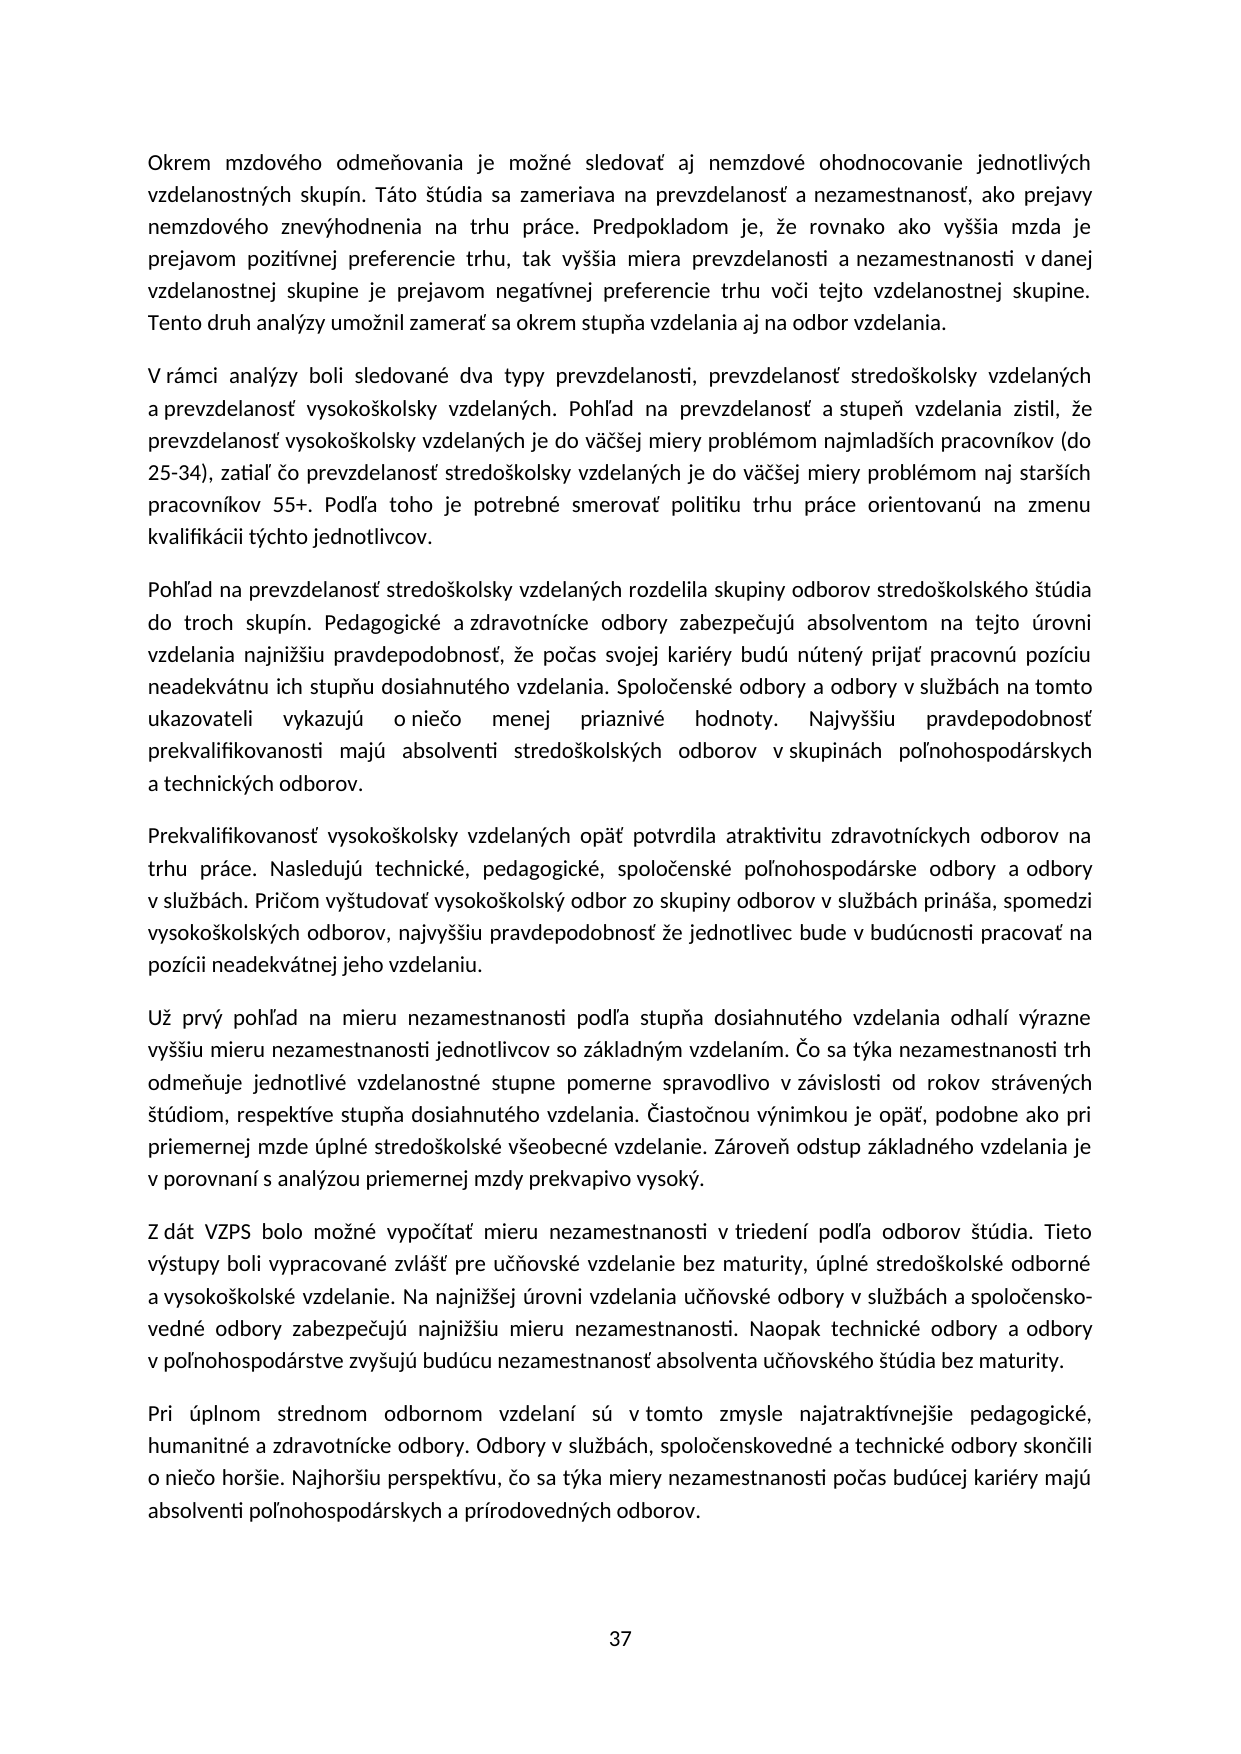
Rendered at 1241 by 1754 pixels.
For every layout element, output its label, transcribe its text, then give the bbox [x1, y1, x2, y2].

text Okrem mzdového odmeňovania je možné sledovať aj nemzdové ohodnocovanie jednotlivých vzdelanostných skupín. Táto štúdia sa zameriava na prevzdelanosť a nezamestnanosť, ako prejavy nemzdového znevýhodnenia na trhu práce. Predpokladom je, že rovnako ako vyššia mzda je prejavom pozitívnej preferencie trhu, tak vyššia miera prevzdelanosti a nezamestnanosti v danej vzdelanostnej skupine je prejavom negatívnej preferencie trhu voči tejto vzdelanostnej skupine. Tento druh analýzy umožnil zamerať sa okrem stupňa vzdelania aj na odbor vzdelania. [148, 148, 1093, 337]
text V rámci analýzy boli sledované dva typy prevzdelanosti, prevzdelanosť stredoškolsky vzdelaných a prevzdelanosť vysokoškolsky vzdelaných. Pohľad na prevzdelanosť a stupeň vzdelania zistil, že prevzdelanosť vysokoškolsky vzdelaných je do väčšej miery problémom najmladších pracovníkov (do 25-34), zatiaľ čo prevzdelanosť stredoškolsky vzdelaných je do väčšej miery problémom naj starších pracovníkov 55+. Podľa toho je potrebné smerovať politiku trhu práce orientovanú na zmenu kvalifikácii týchto jednotlivcov. [148, 362, 1093, 551]
text Už prvý pohľad na mieru nezamestnanosti podľa stupňa dosiahnutého vzdelania odhalí výrazne vyššiu mieru nezamestnanosti jednotlivcov so základným vzdelaním. Čo sa týka nezamestnanosti trh odmeňuje jednotlivé vzdelanostné stupne pomerne spravodlivo v závislosti od rokov strávených štúdiom, respektíve stupňa dosiahnutého vzdelania. Čiastočnou výnimkou je opäť, podobne ako pri priemernej mzde úplné stredoškolské všeobecné vzdelanie. Zároveň odstup základného vzdelania je v porovnaní s analýzou priemernej mzdy prekvapivo vysoký. [148, 1003, 1093, 1192]
text Prekvalifikovanosť vysokoškolsky vzdelaných opäť potvrdila atraktivitu zdravotníckych odborov na trhu práce. Nasledujú technické, pedagogické, spoločenské poľnohospodárske odbory a odbory v službách. Pričom vyštudovať vysokoškolský odbor zo skupiny odborov v službách prináša, spomedzi vysokoškolských odborov, najvyššiu pravdepodobnosť že jednotlivec bude v budúcnosti pracovať na pozícii neadekvátnej jeho vzdelaniu. [148, 822, 1093, 978]
text Z dát VZPS bolo možné vypočítať mieru nezamestnanosti v triedení podľa odborov štúdia. Tieto výstupy boli vypracované zvlášť pre učňovské vzdelanie bez maturity, úplné stredoškolské odborné a vysokoškolské vzdelanie. Na najnižšej úrovni vzdelania učňovské odbory v službách a spoločensko-vedné odbory zabezpečujú najnižšiu mieru nezamestnanosti. Naopak technické odbory a odbory v poľnohospodárstve zvyšujú budúcu nezamestnanosť absolventa učňovského štúdia bez maturity. [148, 1217, 1093, 1374]
text Pri úplnom strednom odbornom vzdelaní sú v tomto zmysle najatraktívnejšie pedagogické, humanitné a zdravotnícke odbory. Odbory v službách, spoločenskovedné a technické odbory skončili o niečo horšie. Najhoršiu perspektívu, čo sa týka miery nezamestnanosti počas budúcej kariéry majú absolventi poľnohospodárskych a prírodovedných odborov. [148, 1399, 1093, 1524]
text Pohľad na prevzdelanosť stredoškolsky vzdelaných rozdelila skupiny odborov stredoškolského štúdia do troch skupín. Pedagogické a zdravotnícke odbory zabezpečujú absolventom na tejto úrovni vzdelania najnižšiu pravdepodobnosť, že počas svojej kariéry budú nútený prijať pracovnú pozíciu neadekvátnu ich stupňu dosiahnutého vzdelania. Spoločenské odbory a odbory v službách na tomto ukazovateli vykazujú o niečo menej priaznivé hodnoty. Najvyššiu pravdepodobnosť prekvalifikovanosti majú absolventi stredoškolských odborov v skupinách poľnohospodárskych a technických odborov. [148, 576, 1093, 797]
